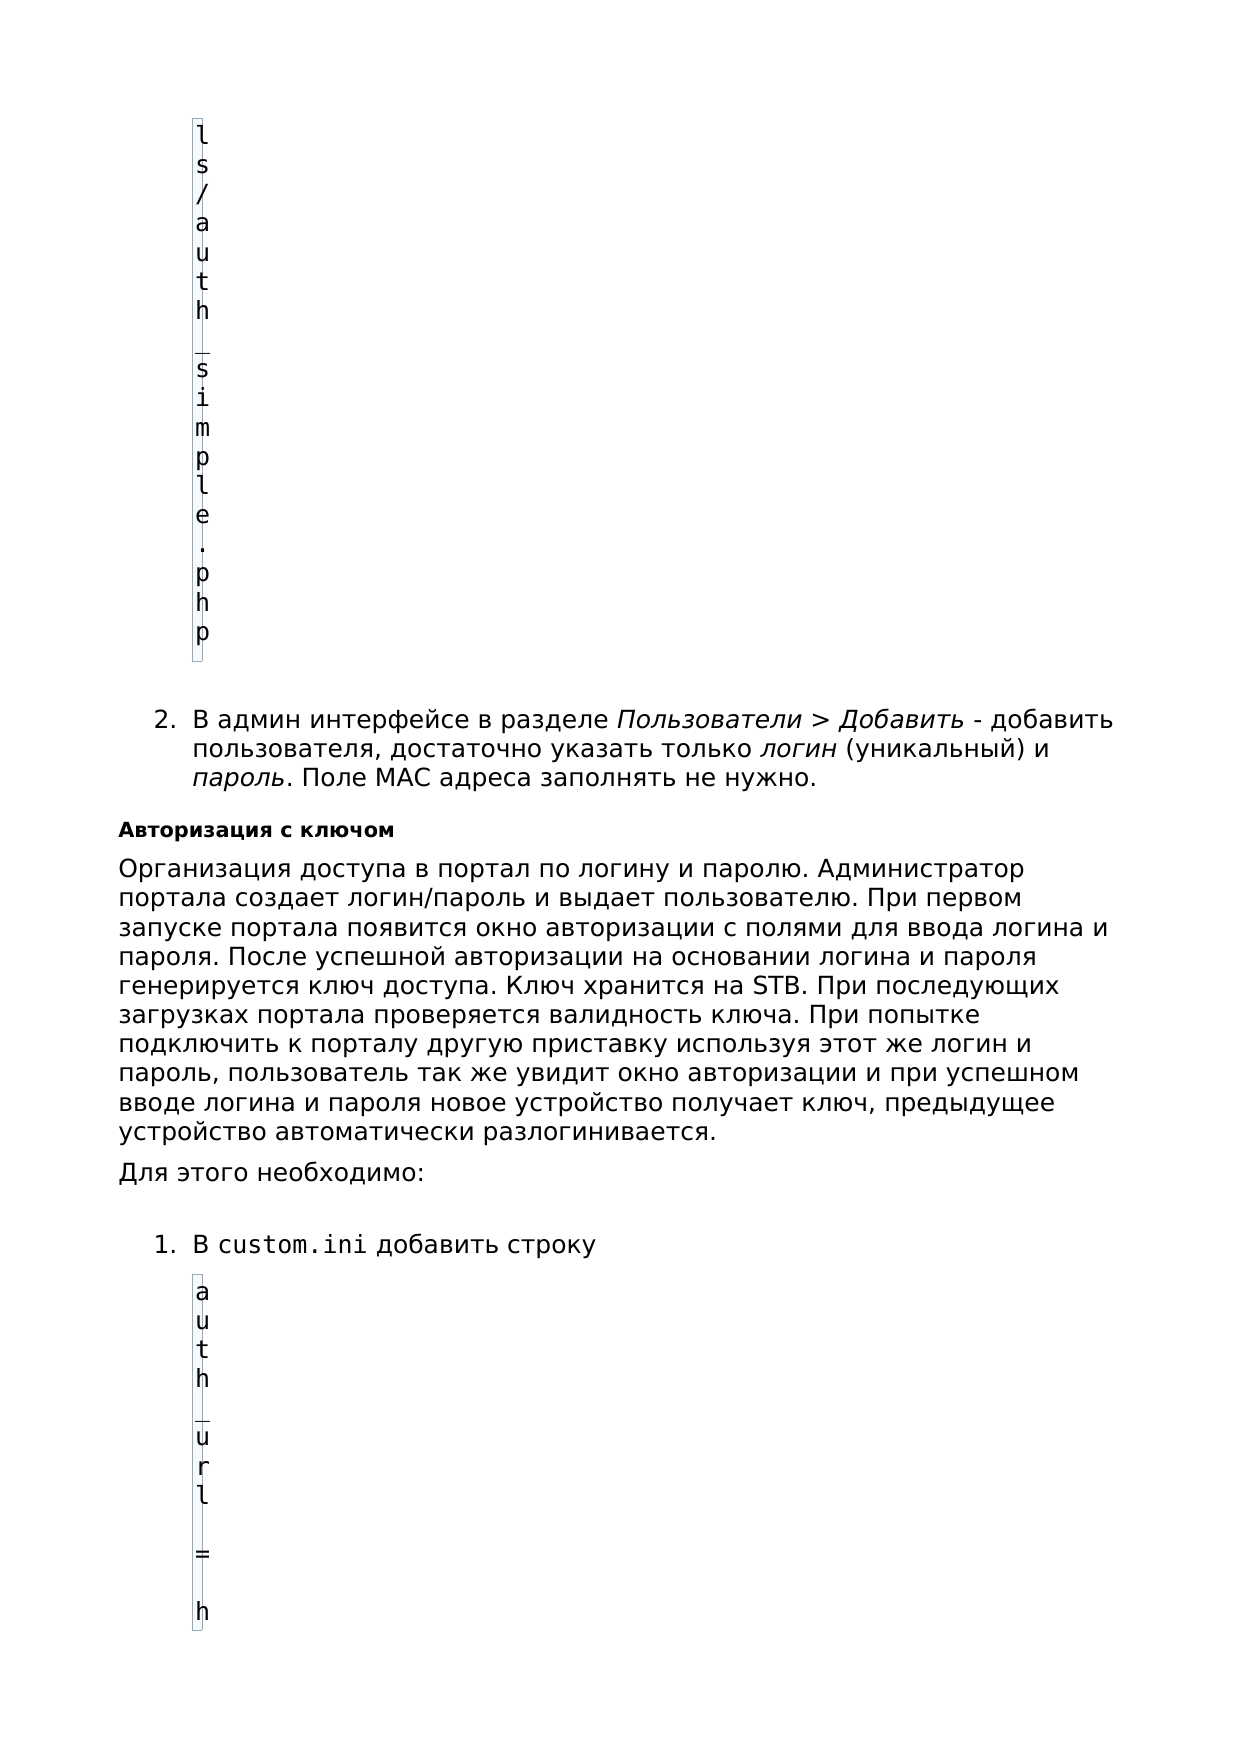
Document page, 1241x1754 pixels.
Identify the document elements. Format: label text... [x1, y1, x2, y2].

table_header auth_url = http://localhost/stalker_portal/server/tools/auth_simple.php [193, 119, 202, 661]
list В админ интерфейсе в разделе Пользователи > Добавить - добавить пользователя, достаточно указать только логин (уникальный) и пароль. Поле MAC адреса заполнять не нужно. [177, 705, 1122, 793]
subtitle Авторизация с ключом [118, 818, 1122, 842]
list В custom.ini добавить строку [177, 1230, 1122, 1259]
text Для этого необходимо: [118, 1159, 1122, 1188]
text Организация доступа в портал по логину и паролю. Администратор портала создает логин/пароль и выдает пользователю. При первом запуске портала появится окно авторизации с полями для ввода логина и пароля. После успешной авторизации на основании логина и пароля генерируется ключ доступа. Ключ хранится на STB. При последующих загрузках портала проверяется валидность ключа. При попытке подключить к порталу другую приставку используя этот же логин и пароль, пользователь так же увидит окно авторизации и при успешном вводе логина и пароля новое устройство получает ключ, предыдущее устройство автоматически разлогинивается. [118, 854, 1122, 1146]
table_header auth_url = http://localhost/stalker_portal/server/tools/auth_every_load.php [193, 1275, 202, 1630]
